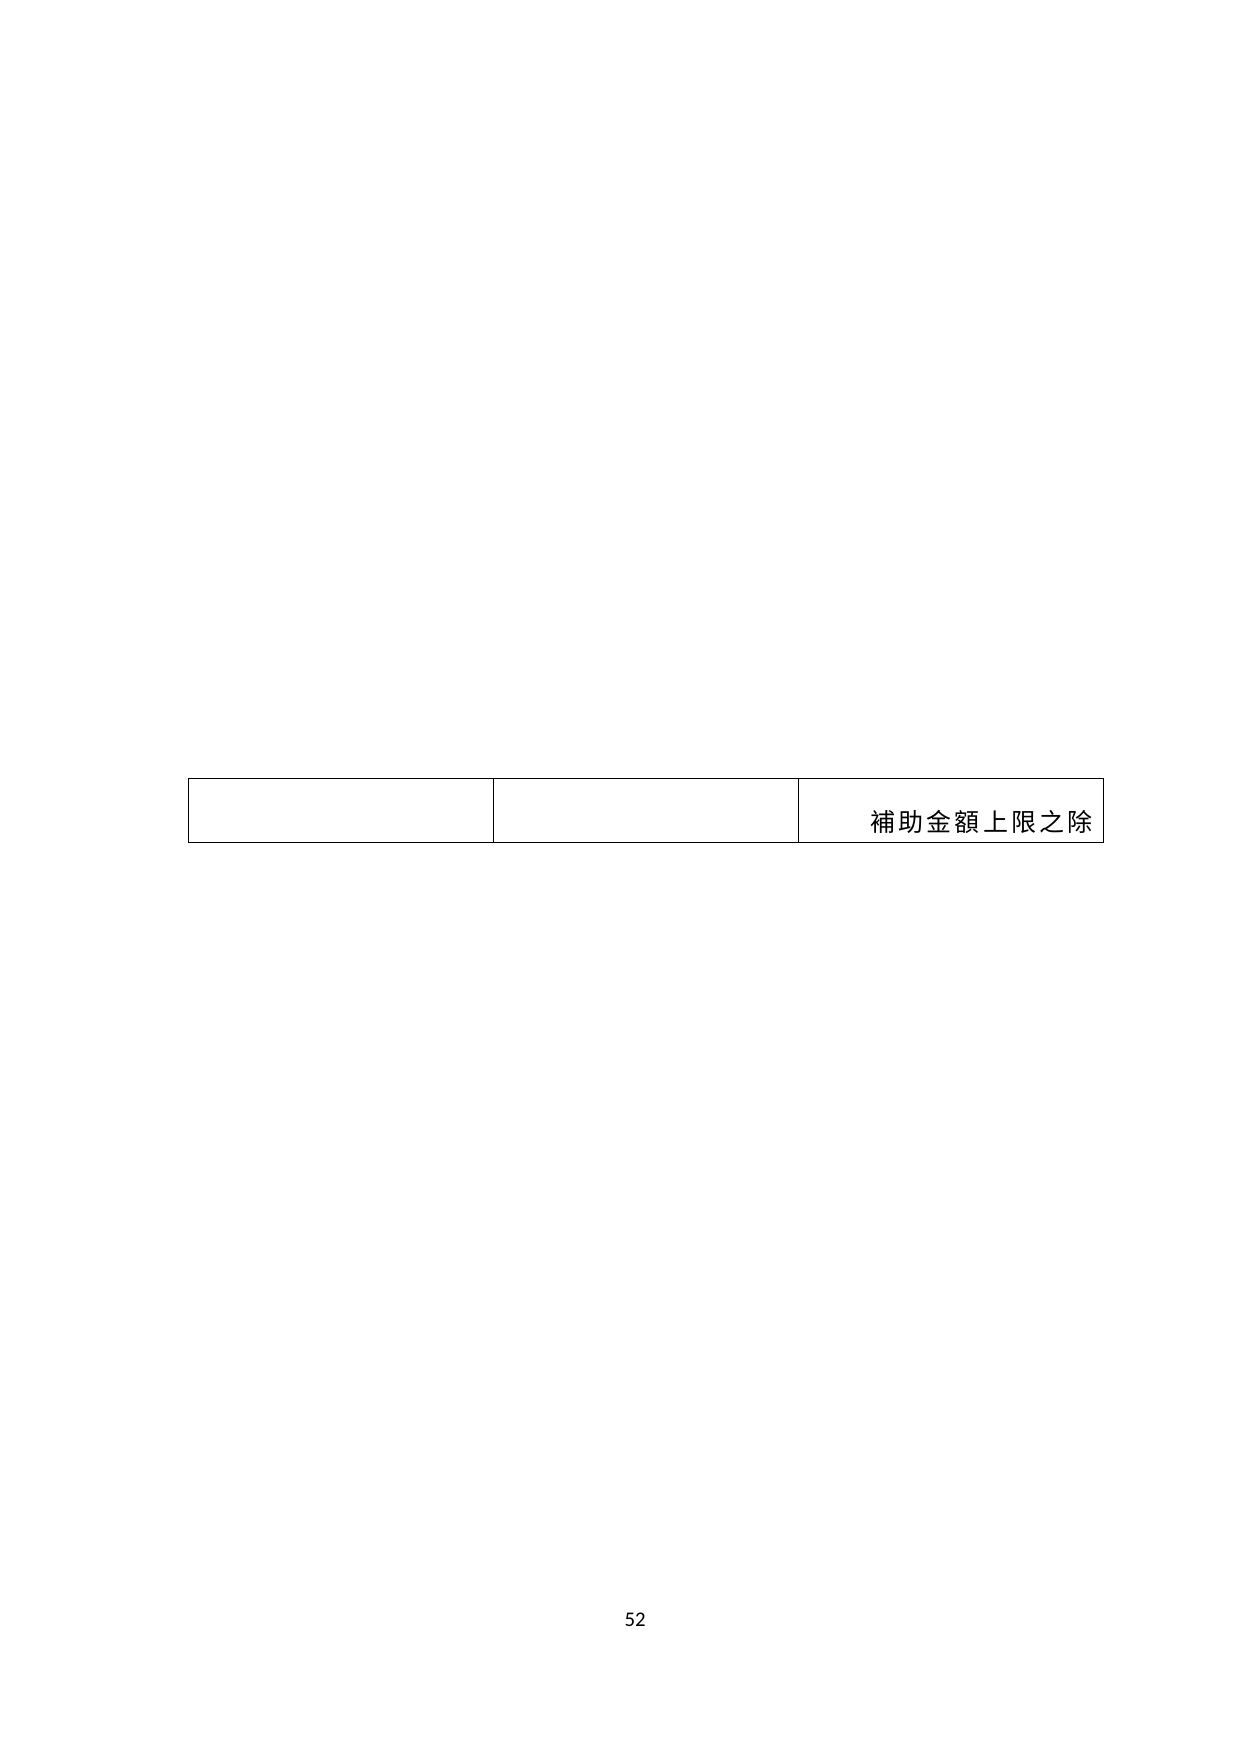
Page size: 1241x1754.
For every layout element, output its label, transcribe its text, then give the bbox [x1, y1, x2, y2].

table_cell [189, 779, 493, 842]
table_cell [494, 779, 798, 842]
table_cell 補助金額上限之除 [799, 779, 1103, 842]
